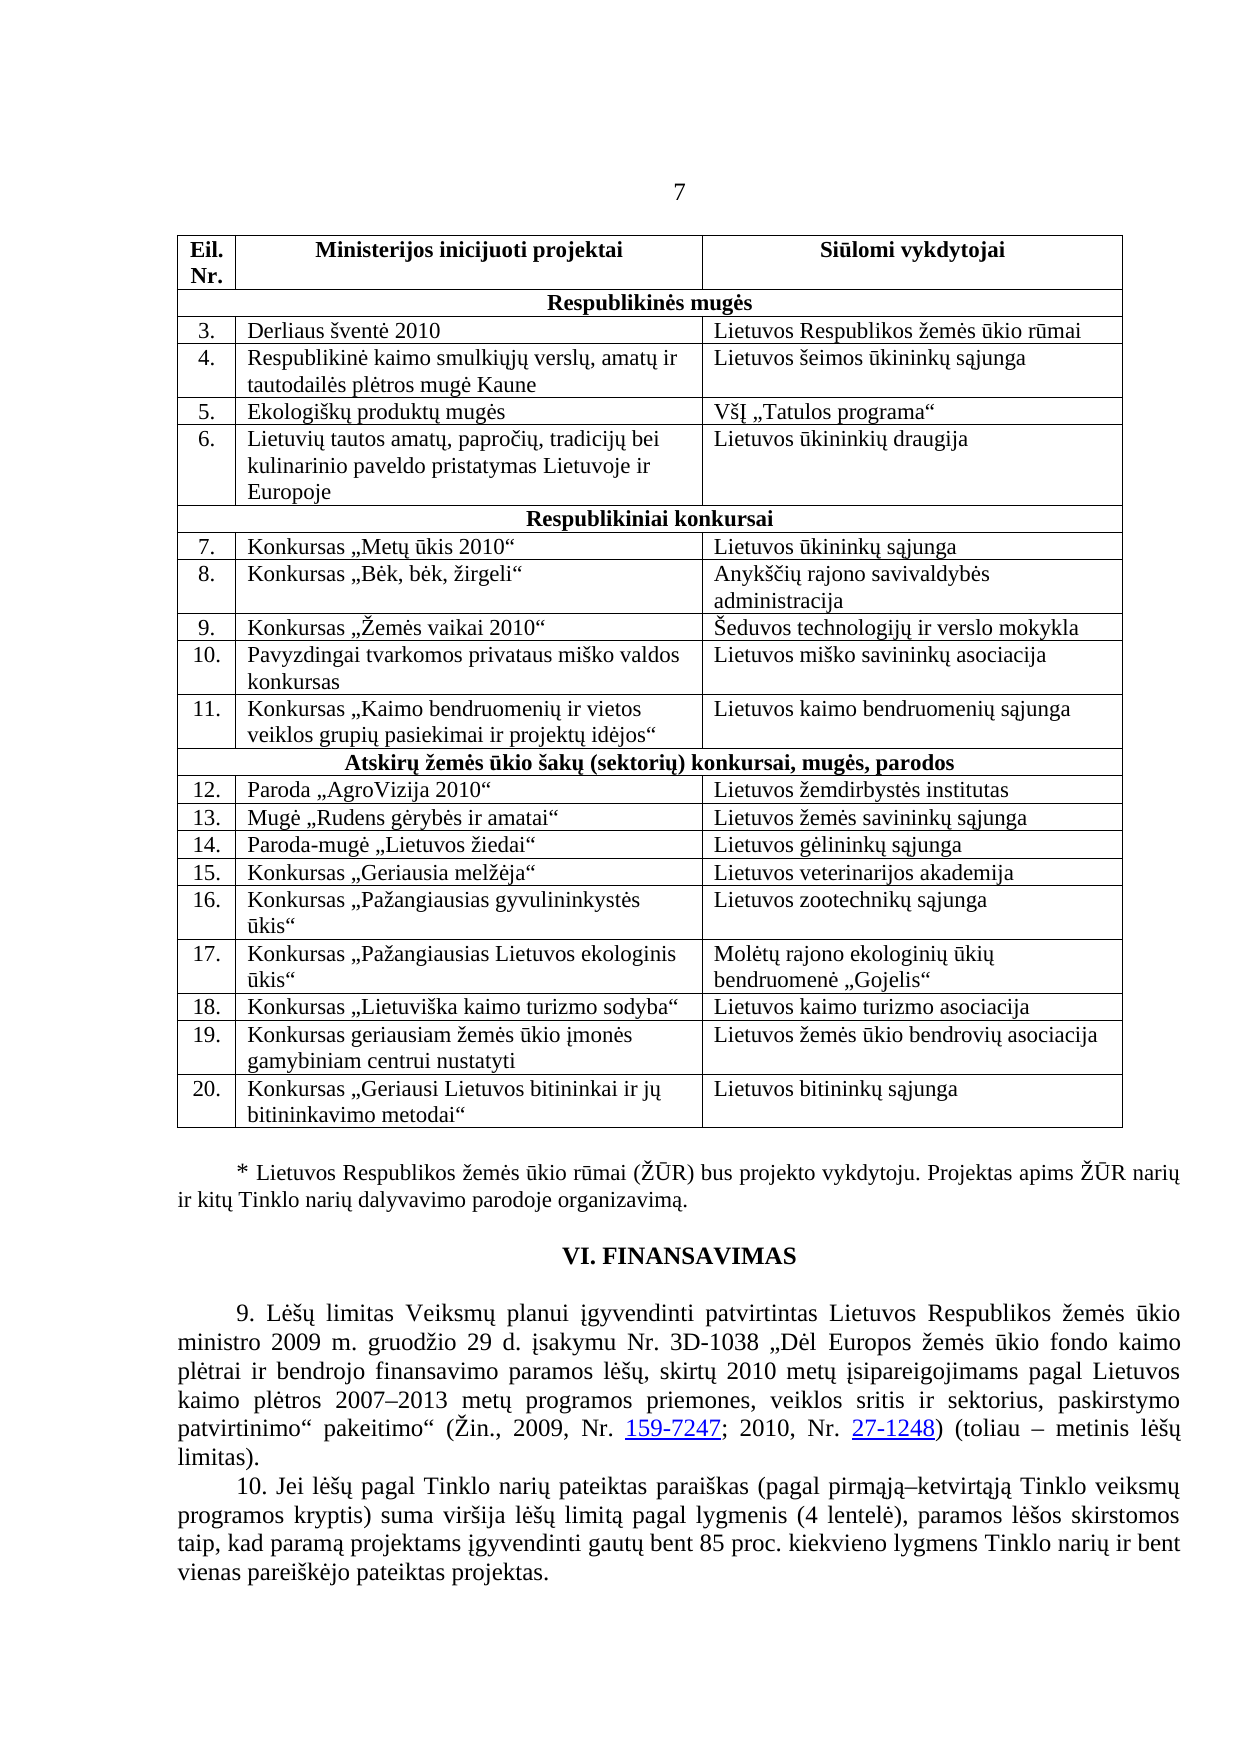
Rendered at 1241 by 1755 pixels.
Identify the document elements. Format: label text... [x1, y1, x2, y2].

table_cell Konkursas „Lietuviška kaimo turizmo sodyba“ [236, 994, 702, 1020]
table_cell 16. [178, 886, 235, 939]
table_cell Šeduvos technologijų ir verslo mokykla [703, 614, 1122, 640]
table_cell Lietuvos žemdirbystės institutas [703, 776, 1122, 803]
table_header Ministerijos inicijuoti projektai [236, 236, 702, 288]
table_cell Konkursas „Pažangiausias gyvulininkystės ūkis“ [236, 886, 702, 939]
table_cell Lietuvos gėlininkų sąjunga [703, 831, 1122, 857]
table_cell Lietuvos ūkininkių draugija [703, 425, 1122, 504]
table_cell Atskirų žemės ūkio šakų (sektorių) konkursai, mugės, parodos [178, 749, 1122, 775]
table_cell Lietuvos miško savininkų asociacija [703, 641, 1122, 694]
table_cell Paroda „AgroVizija 2010“ [236, 776, 702, 803]
table_cell Konkursas „Kaimo bendruomenių ir vietos veiklos grupių pasiekimai ir projektų idėjos“ [236, 695, 702, 748]
table_cell Lietuvos Respublikos žemės ūkio rūmai [703, 317, 1122, 343]
table_cell Konkursas geriausiam žemės ūkio įmonės gamybiniam centrui nustatyti [236, 1021, 702, 1073]
table_cell Ekologiškų produktų mugės [236, 398, 702, 424]
table_cell Konkursas „Geriausia melžėja“ [236, 859, 702, 885]
table_cell 15. [178, 859, 235, 885]
table_cell 13. [178, 804, 235, 830]
table_cell 5. [178, 398, 235, 424]
table_header Siūlomi vykdytojai [703, 236, 1122, 288]
table_cell Konkursas „Žemės vaikai 2010“ [236, 614, 702, 640]
table_cell 7. [178, 533, 235, 559]
table_cell Pavyzdingai tvarkomos privataus miško valdos konkursas [236, 641, 702, 694]
text * Lietuvos Respublikos žemės ūkio rūmai (ŽŪR) bus projekto vykdytoju. Projektas apims ŽŪR narių ir kitų Tinklo narių dalyvavimo parodoje organizavimą. [177, 1157, 1181, 1212]
table_cell Respublikinės mugės [178, 290, 1122, 316]
table_cell 9. [178, 614, 235, 640]
table_cell Konkursas „Bėk, bėk, žirgeli“ [236, 560, 702, 613]
table_cell Lietuvos kaimo turizmo asociacija [703, 994, 1122, 1020]
table_cell Lietuvos ūkininkų sąjunga [703, 533, 1122, 559]
text 10. Jei lėšų pagal Tinklo narių pateiktas paraiškas (pagal pirmąją–ketvirtąją Tinklo veiksmų programos kryptis) suma viršija lėšų limitą pagal lygmenis (4 lentelė), paramos lėšos skirstomos taip, kad paramą projektams įgyvendinti gautų bent 85 proc. kiekvieno lygmens Tinklo narių ir bent vienas pareiškėjo pateiktas projektas. [177, 1471, 1181, 1586]
table_cell Konkursas „Pažangiausias Lietuvos ekologinis ūkis“ [236, 940, 702, 992]
table_cell Lietuvos zootechnikų sąjunga [703, 886, 1122, 939]
table_cell 4. [178, 344, 235, 397]
table_cell 17. [178, 940, 235, 992]
table_cell Mugė „Rudens gėrybės ir amatai“ [236, 804, 702, 830]
table_cell Respublikinė kaimo smulkiųjų verslų, amatų ir tautodailės plėtros mugė Kaune [236, 344, 702, 397]
table_cell Lietuvos žemės savininkų sąjunga [703, 804, 1122, 830]
table_cell 6. [178, 425, 235, 504]
table_cell 11. [178, 695, 235, 748]
table_cell Konkursas „Geriausi Lietuvos bitininkai ir jų bitininkavimo metodai“ [236, 1075, 702, 1127]
text VI. FINANSAVIMAS [103, 1241, 1181, 1270]
table_cell Lietuvių tautos amatų, papročių, tradicijų bei kulinarinio paveldo pristatymas Lietuvoje ir Europoje [236, 425, 702, 504]
table_cell 14. [178, 831, 235, 857]
table_cell Anykščių rajono savivaldybės administracija [703, 560, 1122, 613]
table_cell Lietuvos žemės ūkio bendrovių asociacija [703, 1021, 1122, 1073]
table_cell VšĮ „Tatulos programa“ [703, 398, 1122, 424]
table_cell Respublikiniai konkursai [178, 506, 1122, 532]
table_cell Derliaus šventė 2010 [236, 317, 702, 343]
table_header Eil. Nr. [178, 236, 235, 288]
table_cell Paroda-mugė „Lietuvos žiedai“ [236, 831, 702, 857]
table_cell Konkursas „Metų ūkis 2010“ [236, 533, 702, 559]
table_cell 3. [178, 317, 235, 343]
table_cell 8. [178, 560, 235, 613]
table_cell Lietuvos veterinarijos akademija [703, 859, 1122, 885]
table_cell 12. [178, 776, 235, 803]
table_cell 19. [178, 1021, 235, 1073]
table_cell Lietuvos kaimo bendruomenių sąjunga [703, 695, 1122, 748]
table_cell Lietuvos bitininkų sąjunga [703, 1075, 1122, 1127]
table_cell 18. [178, 994, 235, 1020]
table_cell 10. [178, 641, 235, 694]
table_cell 20. [178, 1075, 235, 1127]
table_cell Molėtų rajono ekologinių ūkių bendruomenė „Gojelis“ [703, 940, 1122, 992]
table_cell Lietuvos šeimos ūkininkų sąjunga [703, 344, 1122, 397]
text 9. Lėšų limitas Veiksmų planui įgyvendinti patvirtintas Lietuvos Respublikos žemės ūkio ministro 2009 m. gruodžio 29 d. įsakymu Nr. 3D-1038 „Dėl Europos žemės ūkio fondo kaimo plėtrai ir bendrojo finansavimo paramos lėšų, skirtų 2010 metų įsipareigojimams pagal Lietuvos kaimo plėtros 2007–2013 metų programos priemones, veiklos sritis ir sektorius, paskirstymo patvirtinimo“ pakeitimo“ (Žin., 2009, Nr. 159-7247; 2010, Nr. 27-1248) (toliau – metinis lėšų limitas). [177, 1298, 1181, 1471]
